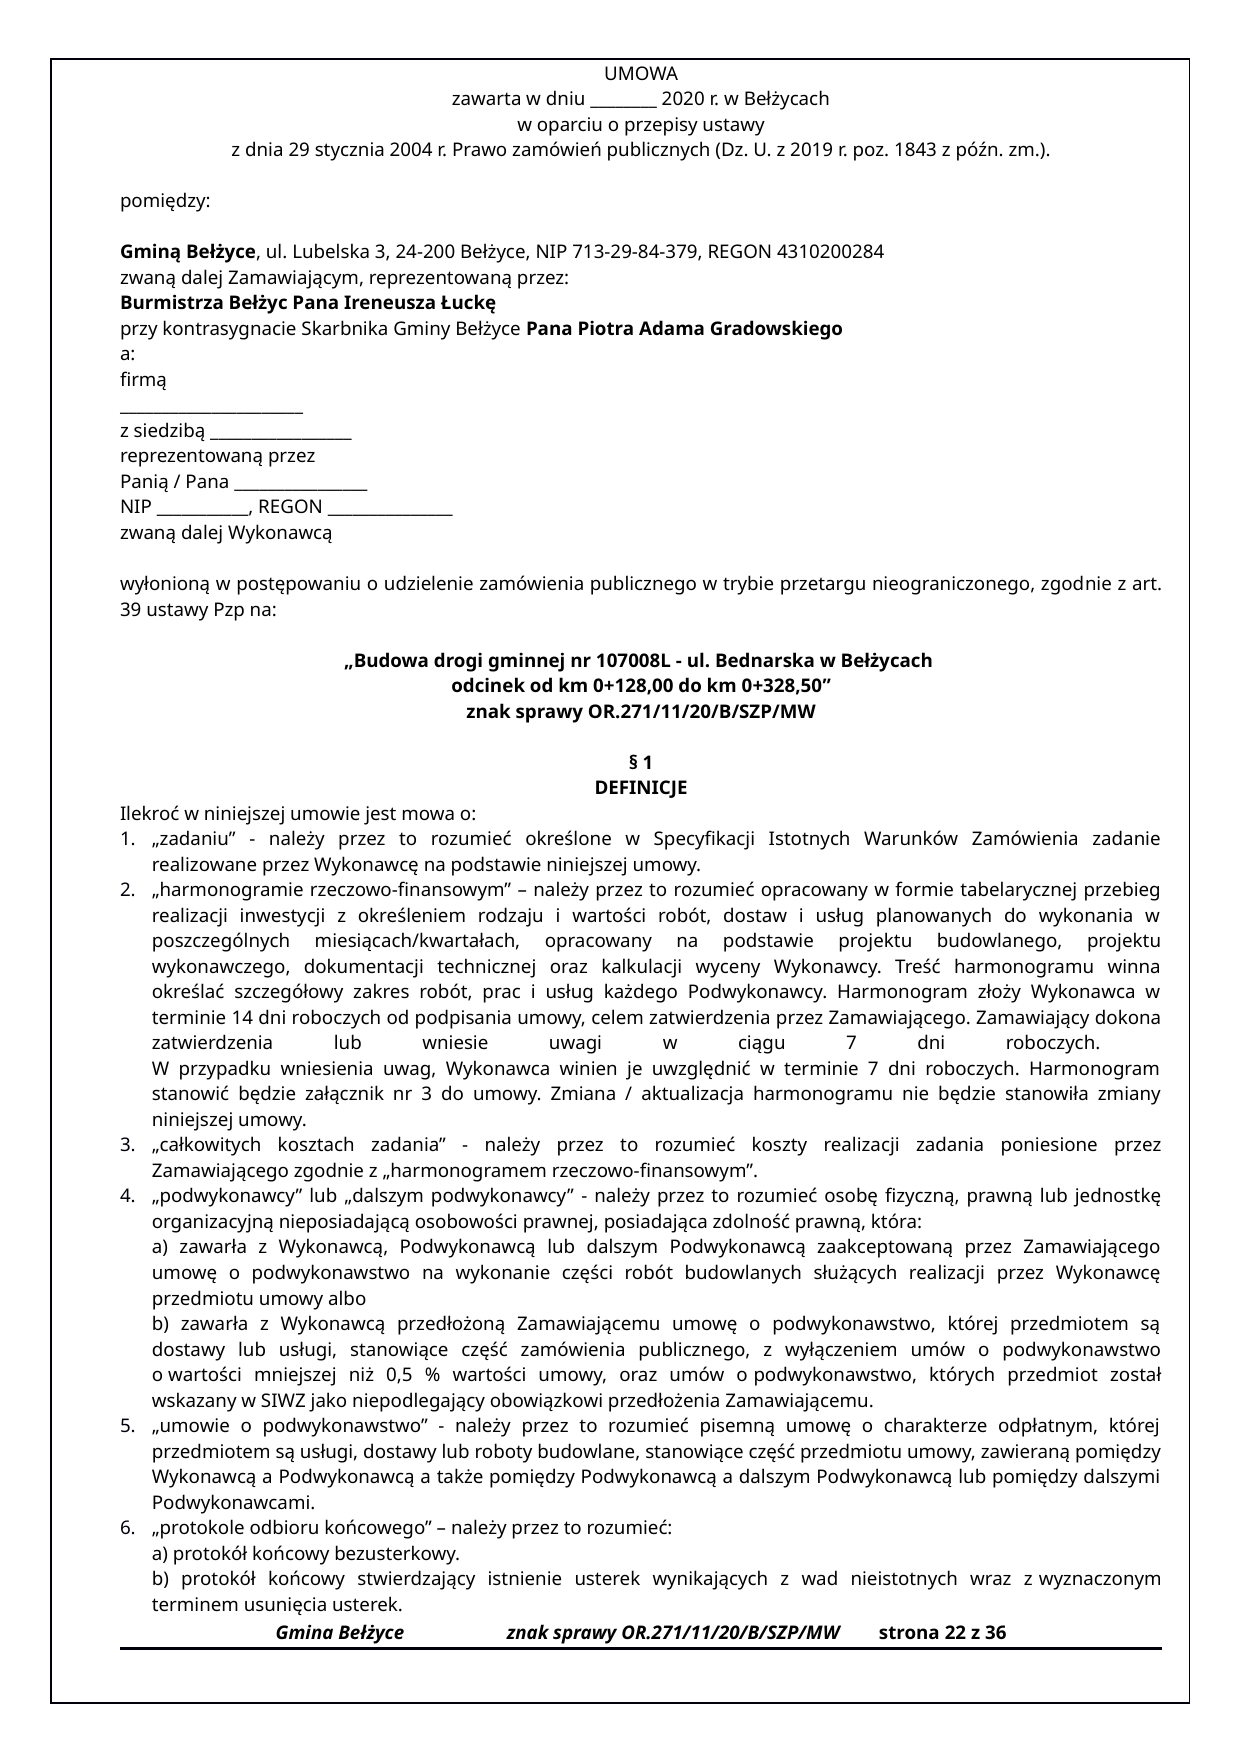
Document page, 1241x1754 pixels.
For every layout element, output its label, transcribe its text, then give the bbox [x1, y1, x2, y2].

text Ilekroć w niniejszej umowie jest mowa o: [120, 800, 1162, 826]
list a) protokół końcowy bezusterkowy. [152, 1540, 1162, 1566]
text NIP ___________, REGON _______________ [120, 494, 1162, 519]
text odcinek od km 0+128,00 do km 0+328,50” [120, 672, 1162, 698]
text DEFINICJE [120, 774, 1162, 800]
list „całkowitych kosztach zadania” - należy przez to rozumieć koszty realizacji zadania poniesione przez Zamawiającego zgodnie z „harmonogramem rzeczowo-finansowym”. [120, 1132, 1162, 1183]
text znak sprawy OR.271/11/20/B/SZP/MW [120, 698, 1162, 723]
text wyłonioną w postępowaniu o udzielenie zamówienia publicznego w trybie przetargu nieograniczonego, zgod­nie z art. 39 ustawy Pzp na: [120, 570, 1162, 621]
text z siedzibą _________________ [120, 417, 1162, 443]
list „harmonogramie rzeczowo-finansowym” – należy przez to rozumieć opracowany w formie tabelarycznej przebieg realizacji inwestycji z określeniem rodzaju i wartości robót, dostaw i usług planowanych do wykonania w poszczególnych miesiącach/kwartałach, opracowany na podstawie projektu budowlanego, projektu wykonawczego, dokumentacji technicznej oraz kalkulacji wyceny Wykonawcy. Treść harmonogramu winna określać szczegółowy zakres robót, prac i usług każdego Podwykonawcy. Harmonogram złoży Wykonawca w terminie 14 dni roboczych od podpisania umowy, celem zatwierdzenia przez Zamawiającego. Zamawiający dokona zatwierdzenia lub wniesie uwagi w ciągu 7 dni roboczych. W przypadku wniesienia uwag, Wykonawca winien je uwzględnić w terminie 7 dni roboczych. Harmonogram stanowić będzie załącznik nr 3 do umowy. Zmiana / aktualizacja harmonogramu nie będzie stanowiła zmiany niniejszej umowy. [120, 877, 1162, 1132]
list „podwykonawcy” lub „dalszym podwykonawcy” - należy przez to rozumieć osobę fizyczną, prawną lub jednostkę organizacyjną nieposiadającą osobowości prawnej, posiadająca zdolność prawną, która: [120, 1183, 1162, 1234]
list b) zawarła z Wykonawcą przedłożoną Zamawiającemu umowę o podwykonawstwo, której przedmiotem są dostawy lub usługi, stanowiące część zamówienia publicznego, z wyłączeniem umów o podwykonawstwo o wartości mniejszej niż 0,5 % wartości umowy, oraz umów o podwykonawstwo, których przedmiot został wskazany w SIWZ jako niepodlegający obowiązkowi przedłożenia Zamawiającemu. [152, 1310, 1162, 1412]
text ______________________ [120, 392, 1162, 417]
list b) protokół końcowy stwierdzający istnienie usterek wynikających z wad nieistotnych wraz z wyznaczonym terminem usunięcia usterek. [152, 1566, 1162, 1617]
text firmą [120, 366, 1162, 392]
text zwaną dalej Zamawiającym, reprezentowaną przez: [120, 264, 1162, 289]
list „zadaniu” - należy przez to rozumieć określone w Specyfikacji Istotnych Warunków Zamówienia zadanie realizowane przez Wykonawcę na podstawie niniejszej umowy. [120, 826, 1162, 877]
text zawarta w dniu ________ 2020 r. w Bełżycach [120, 85, 1162, 111]
subtitle UMOWA [120, 60, 1162, 85]
text Burmistrza Bełżyc Pana Ireneusza Łuckę [120, 289, 1162, 315]
text Panią / Pana ________________ [120, 468, 1162, 494]
list a) zawarła z Wykonawcą, Podwykonawcą lub dalszym Podwykonawcą zaakceptowaną przez Zamawiającego umowę o podwykonawstwo na wykonanie części robót budowlanych służących realizacji przez Wykonawcę przedmiotu umowy albo [152, 1234, 1162, 1310]
text w oparciu o przepisy ustawy [120, 111, 1162, 136]
text Gminą Bełżyce, ul. Lubelska 3, 24-200 Bełżyce, NIP 713-29-84-379, REGON 4310200284 [120, 238, 1162, 264]
text „Budowa drogi gminnej nr 107008L - ul. Bednarska w Bełżycach [120, 647, 1162, 672]
text zwaną dalej Wykonawcą [120, 519, 1162, 545]
text reprezentowaną przez [120, 443, 1162, 468]
text § 1 [120, 749, 1162, 774]
list „umowie o podwykonawstwo” - należy przez to rozumieć pisemną umowę o charakterze odpłatnym, której przedmiotem są usługi, dostawy lub roboty budowlane, stanowiące część przedmiotu umowy, zawieraną pomiędzy Wykonawcą a Podwykonawcą a także pomiędzy Podwykonawcą a dalszym Podwykonawcą lub pomiędzy dalszymi Podwykonawcami. [120, 1412, 1162, 1514]
list „protokole odbioru końcowego” – należy przez to rozumieć: [120, 1514, 1162, 1540]
text a: [120, 341, 1162, 366]
text przy kontrasygnacie Skarbnika Gminy Bełżyce Pana Piotra Adama Gradowskiego [120, 315, 1162, 341]
text pomiędzy: [120, 187, 1162, 213]
text z dnia 29 stycznia 2004 r. Prawo zamówień publicznych (Dz. U. z 2019 r. poz. 1843 z późn. zm.). [120, 136, 1162, 162]
